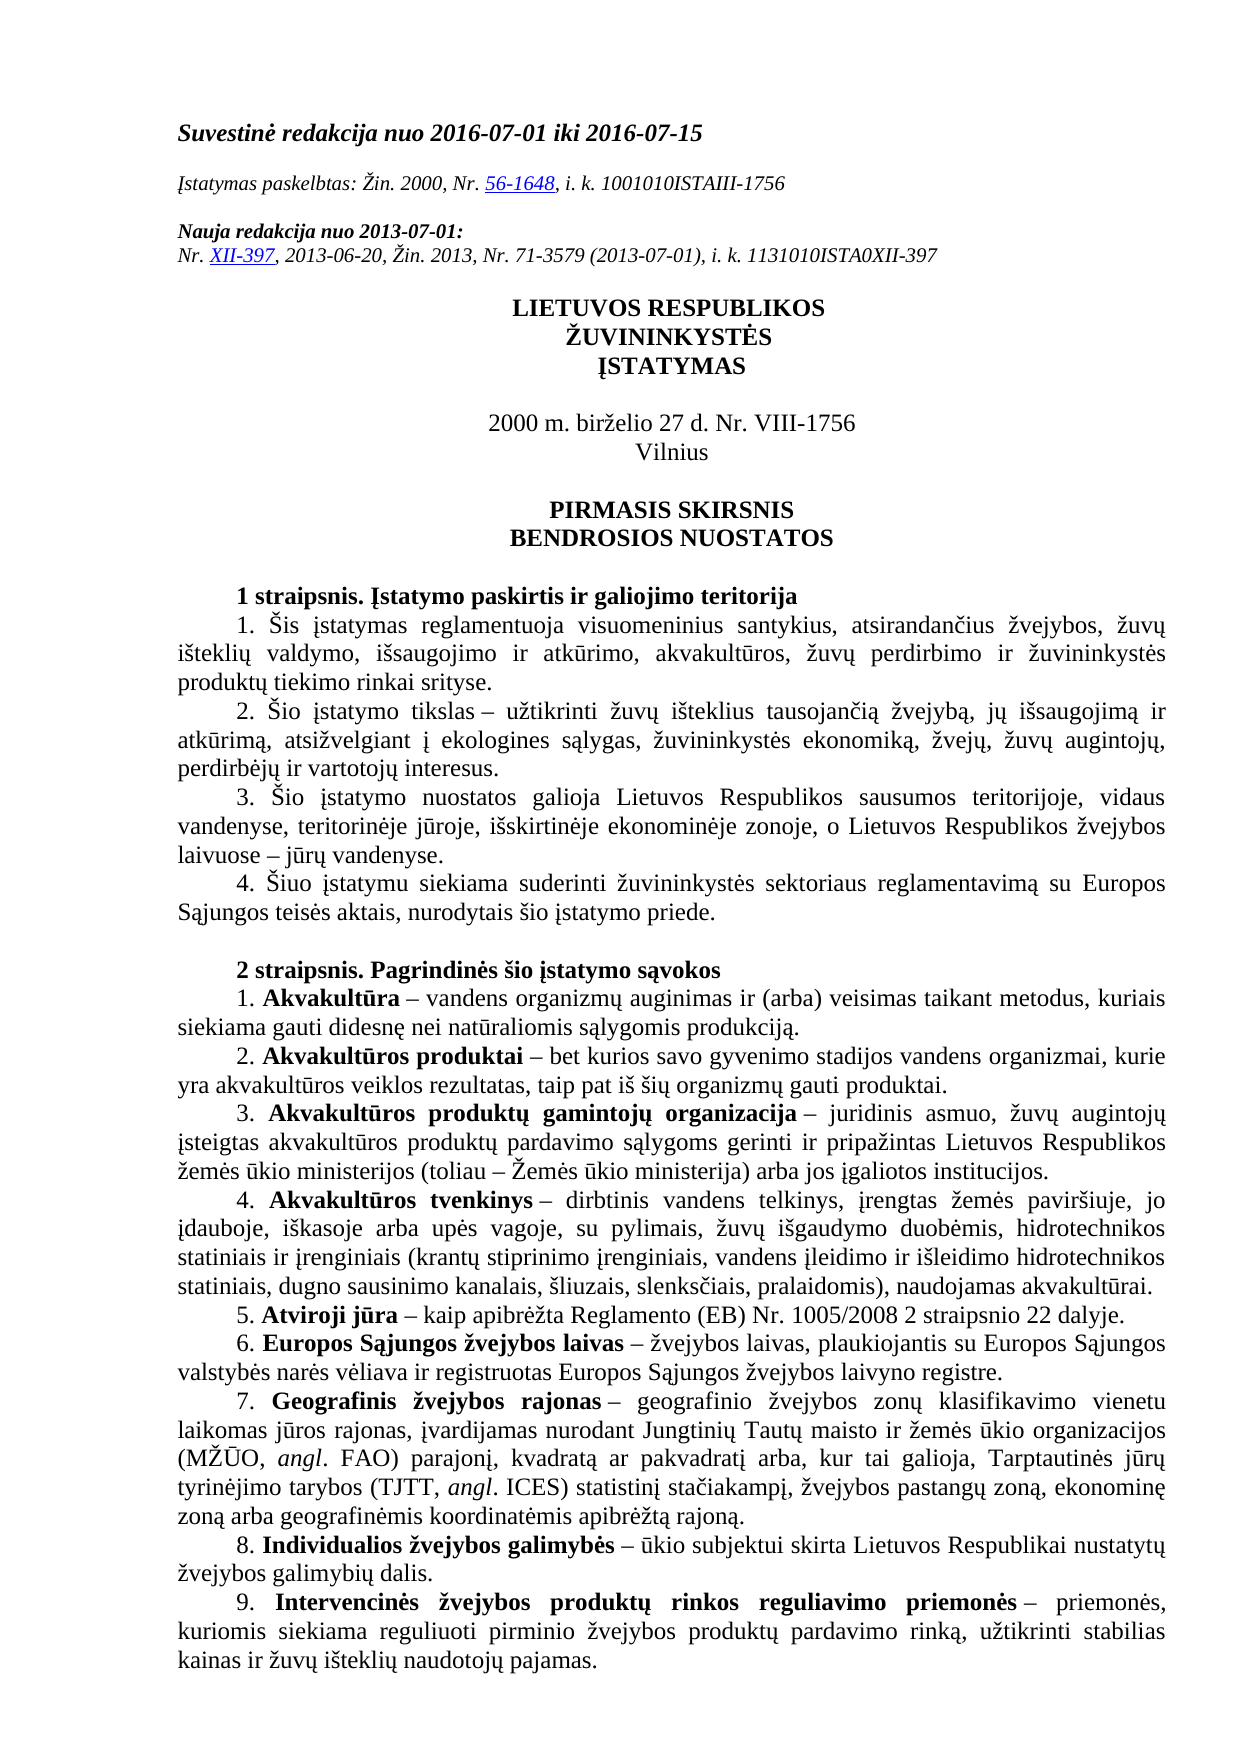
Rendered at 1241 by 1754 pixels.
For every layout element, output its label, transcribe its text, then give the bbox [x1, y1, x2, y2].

text 2. Akvakultūros produktai – bet kurios savo gyvenimo stadijos vandens organizmai, kurie yra akvakultūros veiklos rezultatas, taip pat iš šių organizmų gauti produktai. [177, 1041, 1166, 1098]
text 2. Šio įstatymo tikslas – užtikrinti žuvų išteklius tausojančią žvejybą, jų išsaugojimą ir atkūrimą, atsižvelgiant į ekologines sąlygas, žuvininkystės ekonomiką, žvejų, žuvų augintojų, perdirbėjų ir vartotojų interesus. [177, 696, 1166, 782]
text Nauja redakcija nuo 2013-07-01: [177, 219, 1166, 243]
text PIRMASIS SKIRSNIS [177, 495, 1166, 523]
text Vilnius [177, 437, 1166, 466]
text 3. Akvakultūros produktų gamintojų organizacija – juridinis asmuo, žuvų augintojų įsteigtas akvakultūros produktų pardavimo sąlygoms gerinti ir pripažintas Lietuvos Respublikos žemės ūkio ministerijos (toliau – Žemės ūkio ministerija) arba jos įgaliotos institucijos. [177, 1098, 1166, 1185]
text Suvestinė redakcija nuo 2016-07-01 iki 2016-07-15 [177, 118, 1166, 147]
text 8. Individualios žvejybos galimybės – ūkio subjektui skirta Lietuvos Respublikai nustatytų žvejybos galimybių dalis. [177, 1530, 1166, 1587]
text Įstatymas paskelbtas: Žin. 2000, Nr. 56-1648, i. k. 1001010ISTAIII-1756 [177, 171, 1166, 195]
text LIETUVOS RESPUBLIKOS ŽUVININKYSTĖS ĮSTATYMAS [177, 293, 1166, 380]
text 5. Atviroji jūra – kaip apibrėžta Reglamento (EB) Nr. 1005/2008 2 straipsnio 22 dalyje. [177, 1300, 1166, 1328]
text 1. Akvakultūra – vandens organizmų auginimas ir (arba) veisimas taikant metodus, kuriais siekiama gauti didesnę nei natūraliomis sąlygomis produkciją. [177, 983, 1166, 1041]
text Nr. XII-397, 2013-06-20, Žin. 2013, Nr. 71-3579 (2013-07-01), i. k. 1131010ISTA0XII-397 [177, 243, 1166, 267]
text 1. Šis įstatymas reglamentuoja visuomeninius santykius, atsirandančius žvejybos, žuvų išteklių valdymo, išsaugojimo ir atkūrimo, akvakultūros, žuvų perdirbimo ir žuvininkystės produktų tiekimo rinkai srityse. [177, 610, 1166, 696]
text 3. Šio įstatymo nuostatos galioja Lietuvos Respublikos sausumos teritorijoje, vidaus vandenyse, teritorinėje jūroje, išskirtinėje ekonominėje zonoje, o Lietuvos Respublikos žvejybos laivuose – jūrų vandenyse. [177, 782, 1166, 868]
text 4. Akvakultūros tvenkinys – dirbtinis vandens telkinys, įrengtas žemės paviršiuje, jo įdauboje, iškasoje arba upės vagoje, su pylimais, žuvų išgaudymo duobėmis, hidrotechnikos statiniais ir įrenginiais (krantų stiprinimo įrenginiais, vandens įleidimo ir išleidimo hidrotechnikos statiniais, dugno sausinimo kanalais, šliuzais, slenksčiais, pralaidomis), naudojamas akvakultūrai. [177, 1185, 1166, 1300]
text 9. Intervencinės žvejybos produktų rinkos reguliavimo priemonės – priemonės, kuriomis siekiama reguliuoti pirminio žvejybos produktų pardavimo rinką, užtikrinti stabilias kainas ir žuvų išteklių naudotojų pajamas. [177, 1587, 1166, 1673]
text 6. Europos Sąjungos žvejybos laivas – žvejybos laivas, plaukiojantis su Europos Sąjungos valstybės narės vėliava ir registruotas Europos Sąjungos žvejybos laivyno registre. [177, 1328, 1166, 1386]
text BENDROSIOS NUOSTATOS [177, 523, 1166, 552]
text 7. Geografinis žvejybos rajonas – geografinio žvejybos zonų klasifikavimo vienetu laikomas jūros rajonas, įvardijamas nurodant Jungtinių Tautų maisto ir žemės ūkio organizacijos (MŽŪO, angl. FAO) parajonį, kvadratą ar pakvadratį arba, kur tai galioja, Tarptautinės jūrų tyrinėjimo tarybos (TJTT, angl. ICES) statistinį stačiakampį, žvejybos pastangų zoną, ekonominę zoną arba geografinėmis koordinatėmis apibrėžtą rajoną. [177, 1386, 1166, 1530]
text 4. Šiuo įstatymu siekiama suderinti žuvininkystės sektoriaus reglamentavimą su Europos Sąjungos teisės aktais, nurodytais šio įstatymo priede. [177, 868, 1166, 926]
text 2000 m. birželio 27 d. Nr. VIII-1756 [177, 408, 1166, 437]
text 2 straipsnis. Pagrindinės šio įstatymo sąvokos [177, 955, 1166, 983]
text 1 straipsnis. Įstatymo paskirtis ir galiojimo teritorija [177, 581, 1166, 610]
